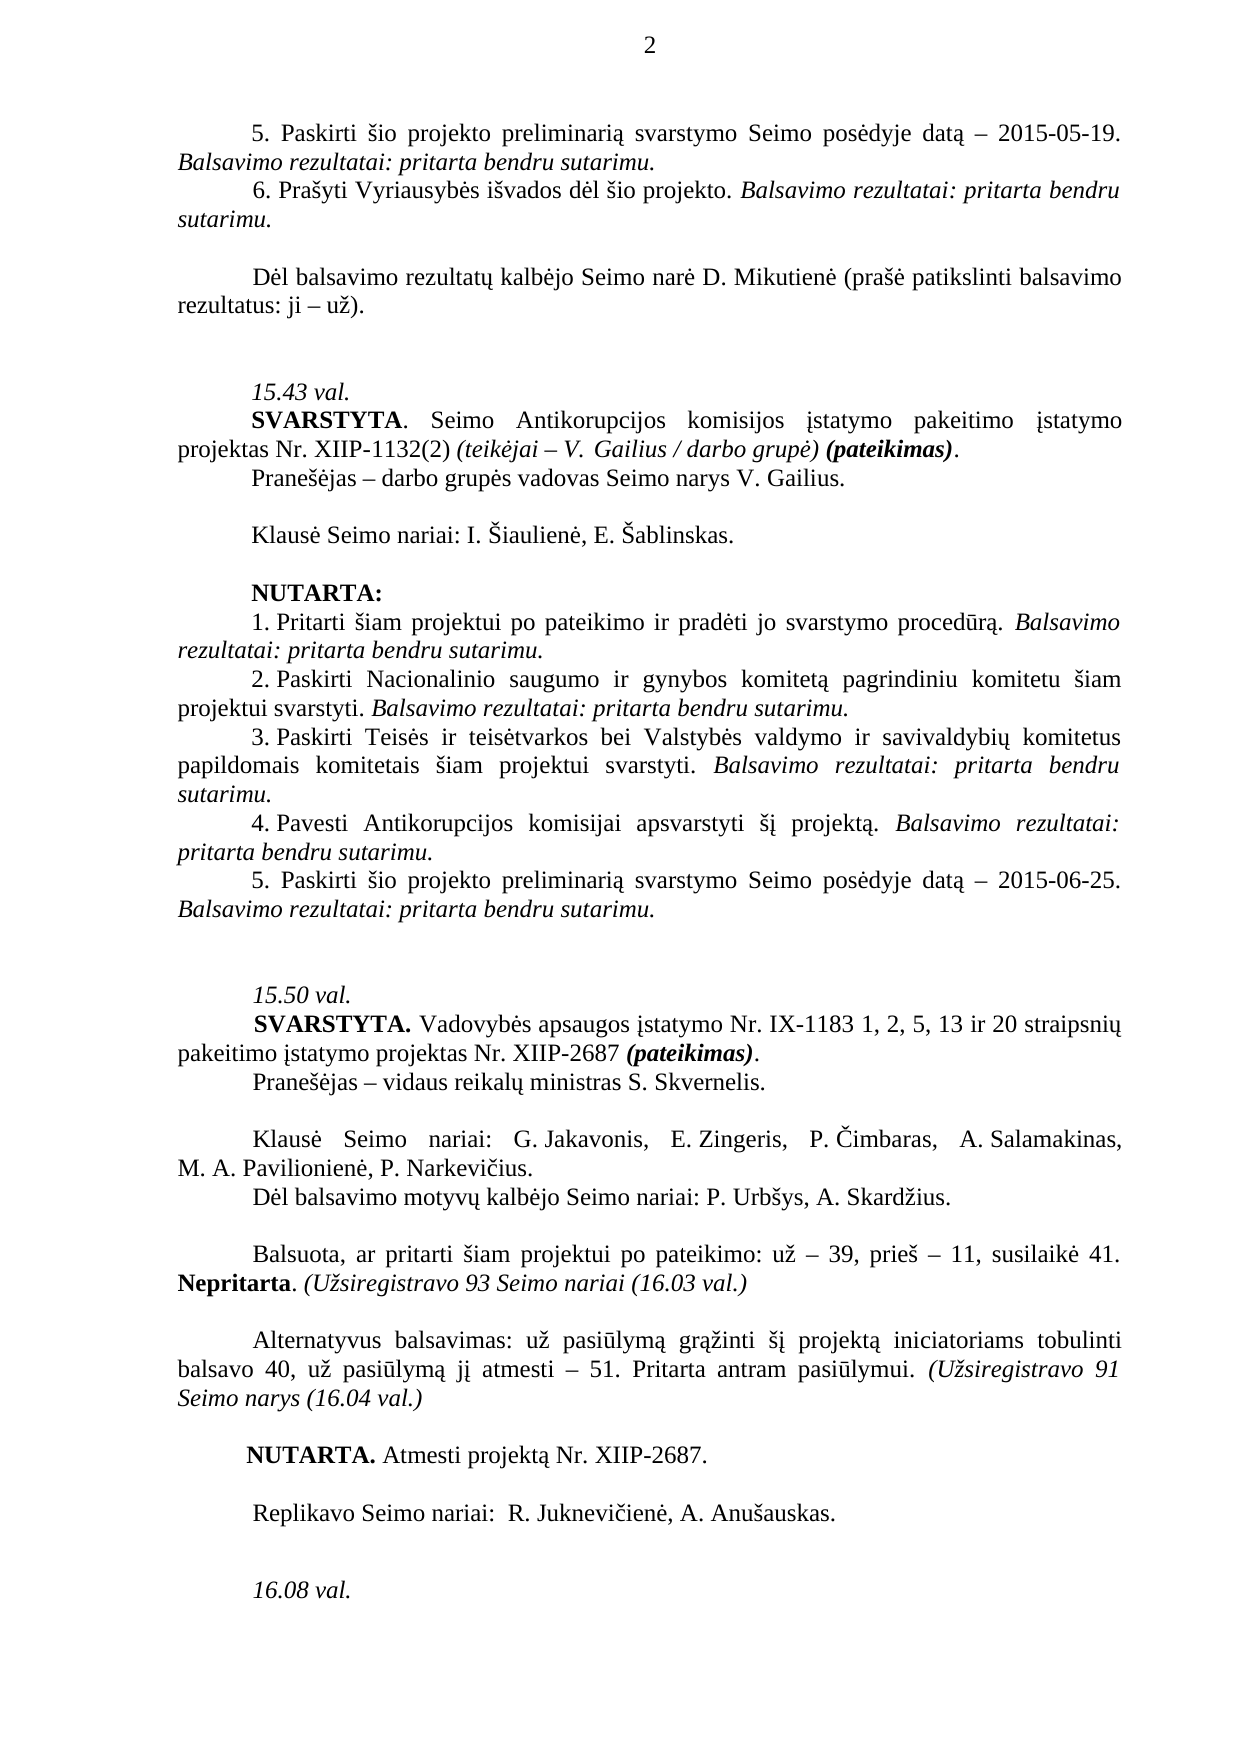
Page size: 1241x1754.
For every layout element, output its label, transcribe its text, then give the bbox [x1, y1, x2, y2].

text Balsuota, ar pritarti šiam projektui po pateikimo: už – 39, prieš – 11, susilaikė 41. Nepritarta. (Užsiregistravo 93 Seimo nariai (16.03 val.) [177, 1239, 1122, 1297]
text 15.50 val. [177, 981, 1122, 1009]
text 4. Pavesti Antikorupcijos komisijai apsvarstyti šį projektą. Balsavimo rezultatai: pritarta bendru sutarimu. [177, 808, 1122, 866]
text Pranešėjas – vidaus reikalų ministras S. Skvernelis. [177, 1067, 1122, 1096]
text Dėl balsavimo motyvų kalbėjo Seimo nariai: P. Urbšys, A. Skardžius. [177, 1182, 1122, 1211]
text 16.08 val. [177, 1575, 1122, 1603]
text Klausė Seimo nariai: I. Šiaulienė, E. Šablinskas. [177, 521, 1122, 549]
text SVARSTYTA. Seimo Antikorupcijos komisijos įstatymo pakeitimo įstatymo projektas Nr. XIIP-1132(2) (teikėjai – V. Gailius / darbo grupė) (pateikimas). [177, 406, 1122, 463]
text 1. Pritarti šiam projektui po pateikimo ir pradėti jo svarstymo procedūrą. Balsavimo rezultatai: pritarta bendru sutarimu. [177, 607, 1122, 664]
text 3. Paskirti Teisės ir teisėtvarkos bei Valstybės valdymo ir savivaldybių komitetus papildomais komitetais šiam projektui svarstyti. Balsavimo rezultatai: pritarta bendru sutarimu. [177, 722, 1122, 808]
text 2. Paskirti Nacionalinio saugumo ir gynybos komitetą pagrindiniu komitetu šiam projektui svarstyti. Balsavimo rezultatai: pritarta bendru sutarimu. [177, 664, 1122, 722]
text 15.43 val. [177, 377, 1122, 406]
text Pranešėjas – darbo grupės vadovas Seimo narys V. Gailius. [177, 463, 1122, 492]
text NUTARTA: [177, 578, 1122, 607]
text SVARSTYTA. Vadovybės apsaugos įstatymo Nr. IX-1183 1, 2, 5, 13 ir 20 straipsnių pakeitimo įstatymo projektas Nr. XIIP-2687 (pateikimas). [177, 1009, 1122, 1067]
text Alternatyvus balsavimas: už pasiūlymą grąžinti šį projektą iniciatoriams tobulinti balsavo 40, už pasiūlymą jį atmesti – 51. Pritarta antram pasiūlymui. (Užsiregistravo 91 Seimo narys (16.04 val.) [177, 1326, 1122, 1412]
text 5. Paskirti šio projekto preliminarią svarstymo Seimo posėdyje datą – 2015-06-25. Balsavimo rezultatai: pritarta bendru sutarimu. [177, 866, 1122, 923]
text 6. Prašyti Vyriausybės išvados dėl šio projekto. Balsavimo rezultatai: pritarta bendru sutarimu. [177, 176, 1122, 233]
text Klausė Seimo nariai: G. Jakavonis, E. Zingeris, P. Čimbaras, A. Salamakinas, M. A. Pavilionienė, P. Narkevičius. [177, 1124, 1122, 1182]
text Dėl balsavimo rezultatų kalbėjo Seimo narė D. Mikutienė (prašė patikslinti balsavimo rezultatus: ji – už). [177, 262, 1122, 319]
text 5. Paskirti šio projekto preliminarią svarstymo Seimo posėdyje datą – 2015-05-19. Balsavimo rezultatai: pritarta bendru sutarimu. [177, 118, 1122, 176]
text Replikavo Seimo nariai: R. Juknevičienė, A. Anušauskas. [177, 1498, 1122, 1527]
text NUTARTA. Atmesti projektą Nr. XIIP-2687. [177, 1441, 1122, 1469]
